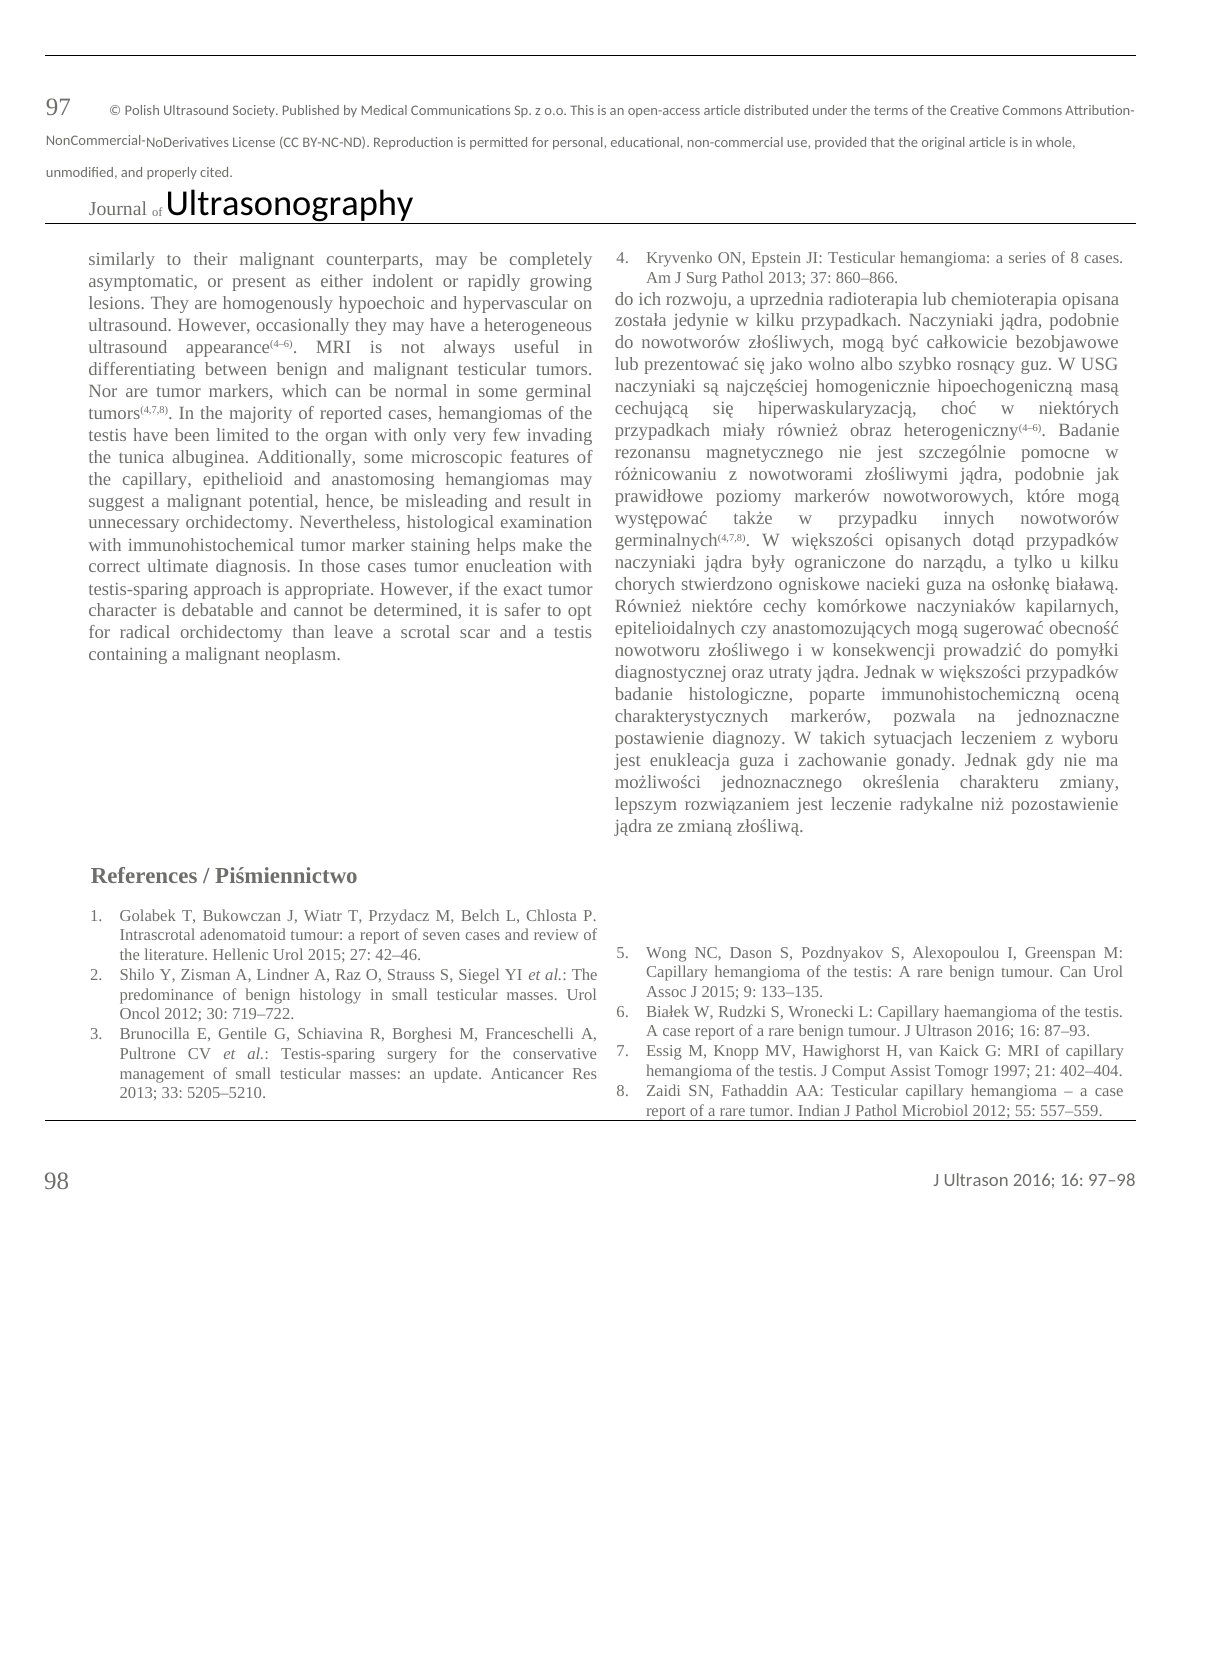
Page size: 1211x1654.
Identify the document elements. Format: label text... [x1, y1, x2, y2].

list Brunocilla E, Gentile G, Schiavina R, Borghesi M, Franceschelli A, Pultrone CV et al.: Testis-sparing surgery for the conservative management of small testicular masses: an update. Anticancer Res 2013; 33: 5205–5210. [90, 1024, 597, 1102]
list Zaidi SN, Fathaddin AA: Testicular capillary hemangioma – a case report of a rare tumor. Indian J Pathol Microbiol 2012; 55: 557–559. [616, 1081, 1124, 1120]
text do ich rozwoju, a uprzednia radioterapia lub chemioterapia opisana została jedynie w kilku przypadkach. Naczyniaki jądra, podobnie do nowotworów złośliwych, mogą być całkowicie bezobjawowe lub prezentować się jako wolno albo szybko rosnący guz. W USG naczyniaki są najczęściej homogenicznie hipoechogeniczną masą cechującą się hiperwaskularyzacją, choć w niektórych przypadkach miały również obraz heterogeniczny(4–6). Badanie rezonansu magnetycznego nie jest szczególnie pomocne w różnicowaniu z nowotworami złośliwymi jądra, podobnie jak prawidłowe poziomy markerów nowotworowych, które mogą występować także w przypadku innych nowotworów germinalnych(4,7,8). W większości opisanych dotąd przypadków naczyniaki jądra były ograniczone do narządu, a tylko u kilku chorych stwierdzono ogniskowe nacieki guza na osłonkę białawą. Również niektóre cechy komórkowe naczyniaków kapilarnych, epitelioidalnych czy anastomozujących mogą sugerować obecność nowotworu złośliwego i w konsekwencji prowadzić do pomyłki diagnostycznej oraz utraty jądra. Jednak w większości przypadków badanie histologiczne, poparte immunohistochemiczną oceną charakterystycznych markerów, pozwala na jednoznaczne postawienie diagnozy. W takich sytuacjach leczeniem z wyboru jest enukleacja guza i zachowanie gonady. Jednak gdy nie ma możliwości jednoznacznego określenia charakteru zmiany, lepszym rozwiązaniem jest leczenie radykalne niż pozostawienie jądra ze zmianą złośliwą. [614, 287, 1119, 836]
list Golabek T, Bukowczan J, Wiatr T, Przydacz M, Belch L, Chlosta P. Intrascrotal adenomatoid tumour: a report of seven cases and review of the literature. Hellenic Urol 2015; 27: 42–46. [90, 905, 597, 964]
list Shilo Y, Zisman A, Lindner A, Raz O, Strauss S, Siegel YI et al.: The predominance of benign histology in small testicular masses. Urol Oncol 2012; 30: 719–722. [90, 965, 597, 1023]
subtitle References / Piśmiennictwo [91, 862, 597, 889]
text 97 © Polish Ultrasound Society. Published by Medical Communications Sp. z o.o. This is an open-access article distributed under the terms of the Creative Commons Attribution-NonCommercial-NoDerivatives License (CC BY-NC-ND). Reproduction is permitted for personal, educational, non-commercial use, provided that the original article is in whole, unmodified, and properly cited. [46, 92, 1136, 181]
list Kryvenko ON, Epstein JI: Testicular hemangioma: a series of 8 cases. Am J Surg Pathol 2013; 37: 860–866. [616, 248, 1124, 287]
list Białek W, Rudzki S, Wronecki L: Capillary haemangioma of the testis. A case report of a rare benign tumour. J Ultrason 2016; 16: 87–93. [616, 1002, 1124, 1040]
list Wong NC, Dason S, Pozdnyakov S, Alexopoulou I, Greenspan M: Capillary hemangioma of the testis: A rare benign tumour. Can Urol Assoc J 2015; 9: 133–135. [616, 942, 1124, 1001]
list Essig M, Knopp MV, Hawighorst H, van Kaick G: MRI of capillary hemangioma of the testis. J Comput Assist Tomogr 1997; 21: 402–404. [616, 1041, 1124, 1080]
text similarly to their malignant counterparts, may be completely asymptomatic, or present as either indolent or rapidly growing lesions. They are homogenously hypoechoic and hypervascular on ultrasound. However, occasionally they may have a heterogeneous ultrasound appearance(4–6). MRI is not always useful in differentiating between benign and malignant testicular tumors. Nor are tumor markers, which can be normal in some germinal tumors(4,7,8). In the majority of reported cases, hemangiomas of the testis have been limited to the organ with only very few invading the tunica albuginea. Additionally, some microscopic features of the capillary, epithelioid and anastomosing hemangiomas may suggest a malignant potential, hence, be misleading and result in unnecessary orchidectomy. Nevertheless, histological examination with immunohistochemical tumor marker staining helps make the correct ultimate diagnosis. In those cases tumor enucleation with testis-sparing approach is appropriate. However, if the exact tumor character is debatable and cannot be determined, it is safer to opt for radical orchidectomy than leave a scrotal scar and a testis containing a malignant neoplasm. [88, 248, 593, 665]
subtitle Journal of Ultrasonography [89, 183, 429, 223]
text 98 J Ultrason 2016; 16: 97–98 [44, 1150, 1136, 1194]
